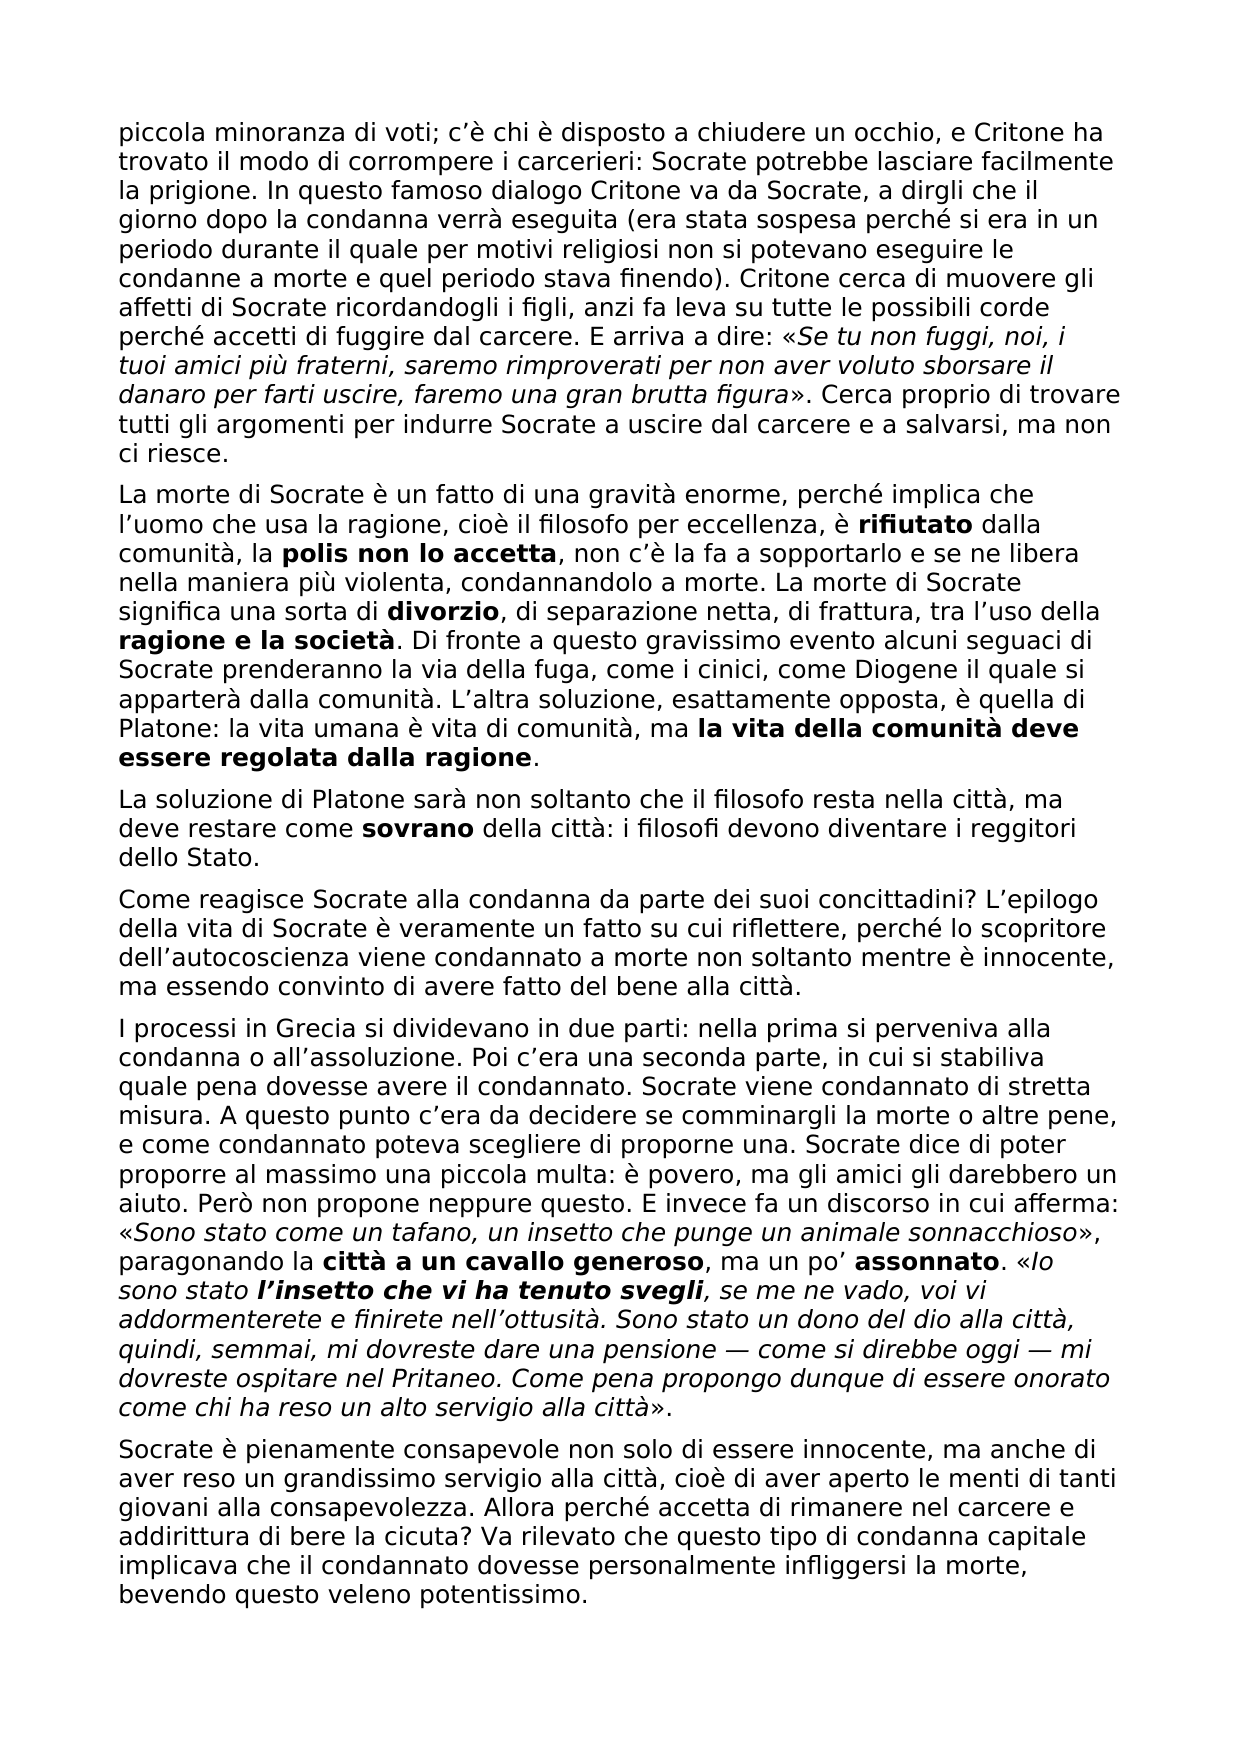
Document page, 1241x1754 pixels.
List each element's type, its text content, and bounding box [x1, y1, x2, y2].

text piccola minoranza di voti; c’è chi è disposto a chiudere un occhio, e Critone ha trovato il modo di corrompere i carcerieri: Socrate potrebbe lasciare facilmente la prigione. In questo famoso dialogo Critone va da Socrate, a dirgli che il giorno dopo la condanna verrà eseguita (era stata sospesa perché si era in un periodo durante il quale per motivi religiosi non si potevano eseguire le condanne a morte e quel periodo stava finendo). Critone cerca di muovere gli affetti di Socrate ricordandogli i figli, anzi fa leva su tutte le possibili corde perché accetti di fuggire dal carcere. E arriva a dire: «Se tu non fuggi, noi, i tuoi amici più fraterni, saremo rimproverati per non aver voluto sborsare il danaro per farti uscire, faremo una gran brutta figura». Cerca proprio di trovare tutti gli argomenti per indurre Socrate a uscire dal carcere e a salvarsi, ma non ci riesce. [118, 118, 1122, 468]
text Socrate è pienamente consapevole non solo di essere innocente, ma anche di aver reso un grandissimo servigio alla città, cioè di aver aperto le menti di tanti giovani alla consapevolezza. Allora perché accetta di rimanere nel carcere e addirittura di bere la cicuta? Va rilevato che questo tipo di condanna capitale implicava che il condannato dovesse personalmente infliggersi la morte, bevendo questo veleno potentissimo. [118, 1435, 1122, 1610]
text La morte di Socrate è un fatto di una gravità enorme, perché implica che l’uomo che usa la ragione, cioè il filosofo per eccellenza, è rifiutato dalla comunità, la polis non lo accetta, non c’è la fa a sopportarlo e se ne libera nella maniera più violenta, condannandolo a morte. La morte di Socrate significa una sorta di divorzio, di separazione netta, di frattura, tra l’uso della ragione e la società. Di fronte a questo gravissimo evento alcuni seguaci di Socrate prenderanno la via della fuga, come i cinici, come Diogene il quale si apparterà dalla comunità. L’altra soluzione, esattamente opposta, è quella di Platone: la vita umana è vita di comunità, ma la vita della comunità deve essere regolata dalla ragione. [118, 481, 1122, 772]
text Come reagisce Socrate alla condanna da parte dei suoi concittadini? L’epilogo della vita di Socrate è veramente un fatto su cui riflettere, perché lo scopritore dell’autocoscienza viene condannato a morte non soltanto mentre è innocente, ma essendo convinto di avere fatto del bene alla città. [118, 885, 1122, 1001]
text I processi in Grecia si dividevano in due parti: nella prima si perveniva alla condanna o all’assoluzione. Poi c’era una seconda parte, in cui si stabiliva quale pena dovesse avere il condannato. Socrate viene condannato di stretta misura. A questo punto c’era da decidere se comminargli la morte o altre pene, e come condannato poteva scegliere di proporne una. Socrate dice di poter proporre al massimo una piccola multa: è povero, ma gli amici gli darebbero un aiuto. Però non propone neppure questo. E invece fa un discorso in cui afferma: «Sono stato come un tafano, un insetto che punge un animale sonnacchioso», paragonando la città a un cavallo generoso, ma un po’ assonnato. «Io sono stato l’insetto che vi ha tenuto svegli, se me ne vado, voi vi addormenterete e finirete nell’ottusità. Sono stato un dono del dio alla città, quindi, semmai, mi dovreste dare una pensione — come si direbbe oggi — mi dovreste ospitare nel Pritaneo. Come pena propongo dunque di essere onorato come chi ha reso un alto servigio alla città». [118, 1014, 1122, 1422]
text La soluzione di Platone sarà non soltanto che il filosofo resta nella città, ma deve restare come sovrano della città: i filosofi devono diventare i reggitori dello Stato. [118, 785, 1122, 872]
